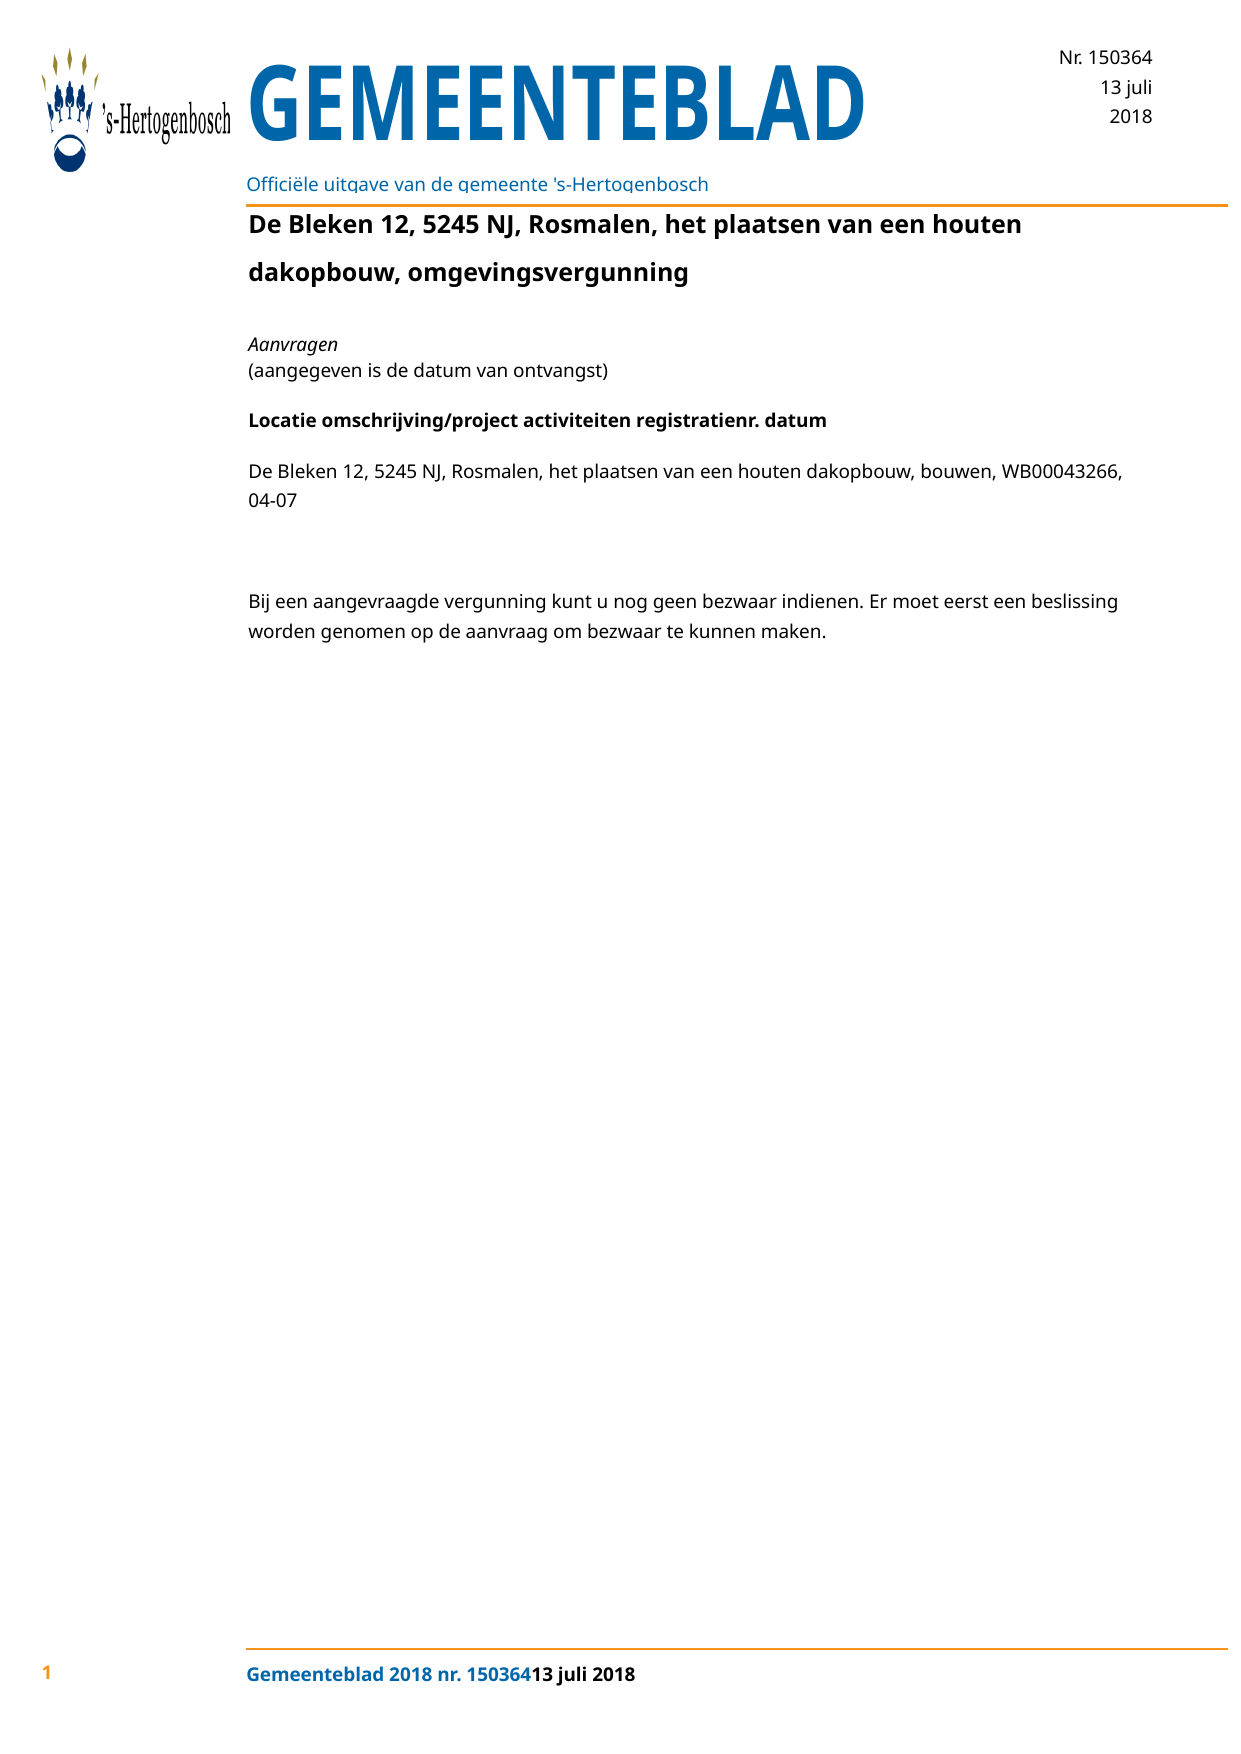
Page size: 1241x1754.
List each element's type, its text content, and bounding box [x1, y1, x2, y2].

text Bij een aangevraagde vergunning kunt u nog geen bezwaar indienen. Er moet eerst een beslissing worden genomen op de aanvraag om bezwaar te kunnen maken. [248, 588, 1152, 644]
text (aangegeven is de datum van ontvangst) [248, 357, 1152, 383]
text De Bleken 12, 5245 NJ, Rosmalen, het plaatsen van een houten dakopbouw, omgevingsvergunning [248, 207, 1152, 288]
text Locatie omschrijving/project activiteiten registratienr. datum [248, 408, 1152, 433]
picture [41, 47, 231, 172]
text De Bleken 12, 5245 NJ, Rosmalen, het plaatsen van een houten dakopbouw, bouwen, WB00043266, 04-07 [248, 458, 1152, 513]
text Aanvragen [248, 331, 1152, 357]
